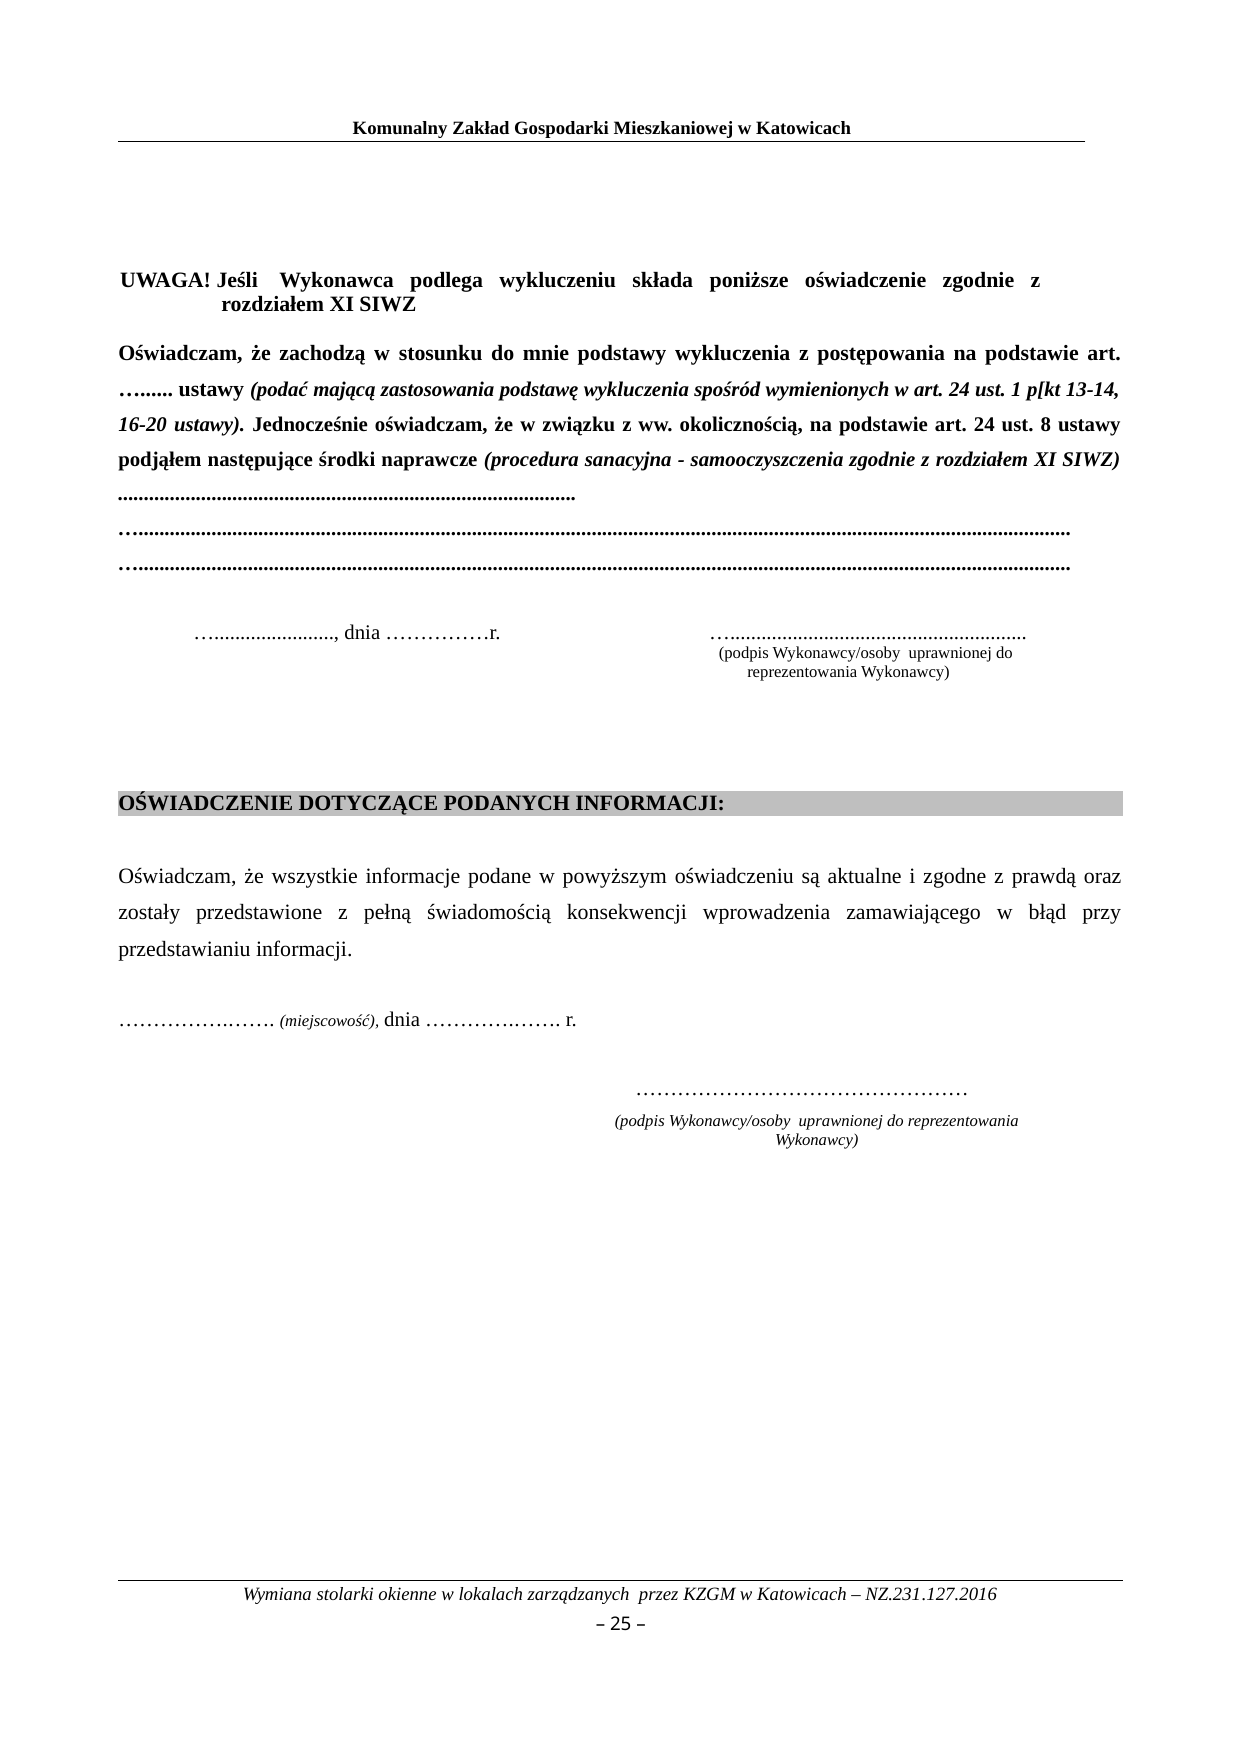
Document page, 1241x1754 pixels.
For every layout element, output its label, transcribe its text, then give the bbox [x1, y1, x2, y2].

text …................................................................................................................................................................................... [118, 517, 1123, 540]
text ………………………………………… [118, 1077, 1123, 1100]
text UWAGA! Jeśli Wykonawca podlega wykluczeniu składa poniższe oświadczenie zgodnie z rozdziałem XI SIWZ [120, 268, 1123, 316]
text (podpis Wykonawcy/osoby uprawnionej do reprezentowania Wykonawcy) [596, 1112, 1038, 1149]
text Oświadczam, że zachodzą w stosunku do mnie podstawy wykluczenia z postępowania na podstawie art. …...... ustawy (podać mającą zastosowania podstawę wykluczenia spośród wymienionych w art. 24 ust. 1 p[kt 13-14, 16-20 ustawy). Jednocześnie oświadczam, że w związku z ww. okolicznością, na podstawie art. 24 ust. 8 ustawy podjąłem następujące środki naprawcze (procedura sanacyjna - samooczyszczenia zgodnie z rozdziałem XI SIWZ) ........................................................................................ [118, 341, 1123, 505]
list …......................., dnia ……………r. …......................................................... [193, 621, 1123, 644]
text Oświadczam, że wszystkie informacje podane w powyższym oświadczeniu są aktualne i zgodne z prawdą oraz zostały przedstawione z pełną świadomością konsekwencji wprowadzenia zamawiającego w błąd przy przedstawianiu informacji. [118, 864, 1123, 961]
text …………….……. (miejscowość), dnia ………….……. r. [118, 1008, 1123, 1031]
text OŚWIADCZENIE DOTYCZĄCE PODANYCH INFORMACJI: [118, 791, 1123, 816]
text …................................................................................................................................................................................... [118, 551, 1123, 574]
text (podpis Wykonawcy/osoby uprawnionej do reprezentowania Wykonawcy) [693, 644, 1038, 681]
